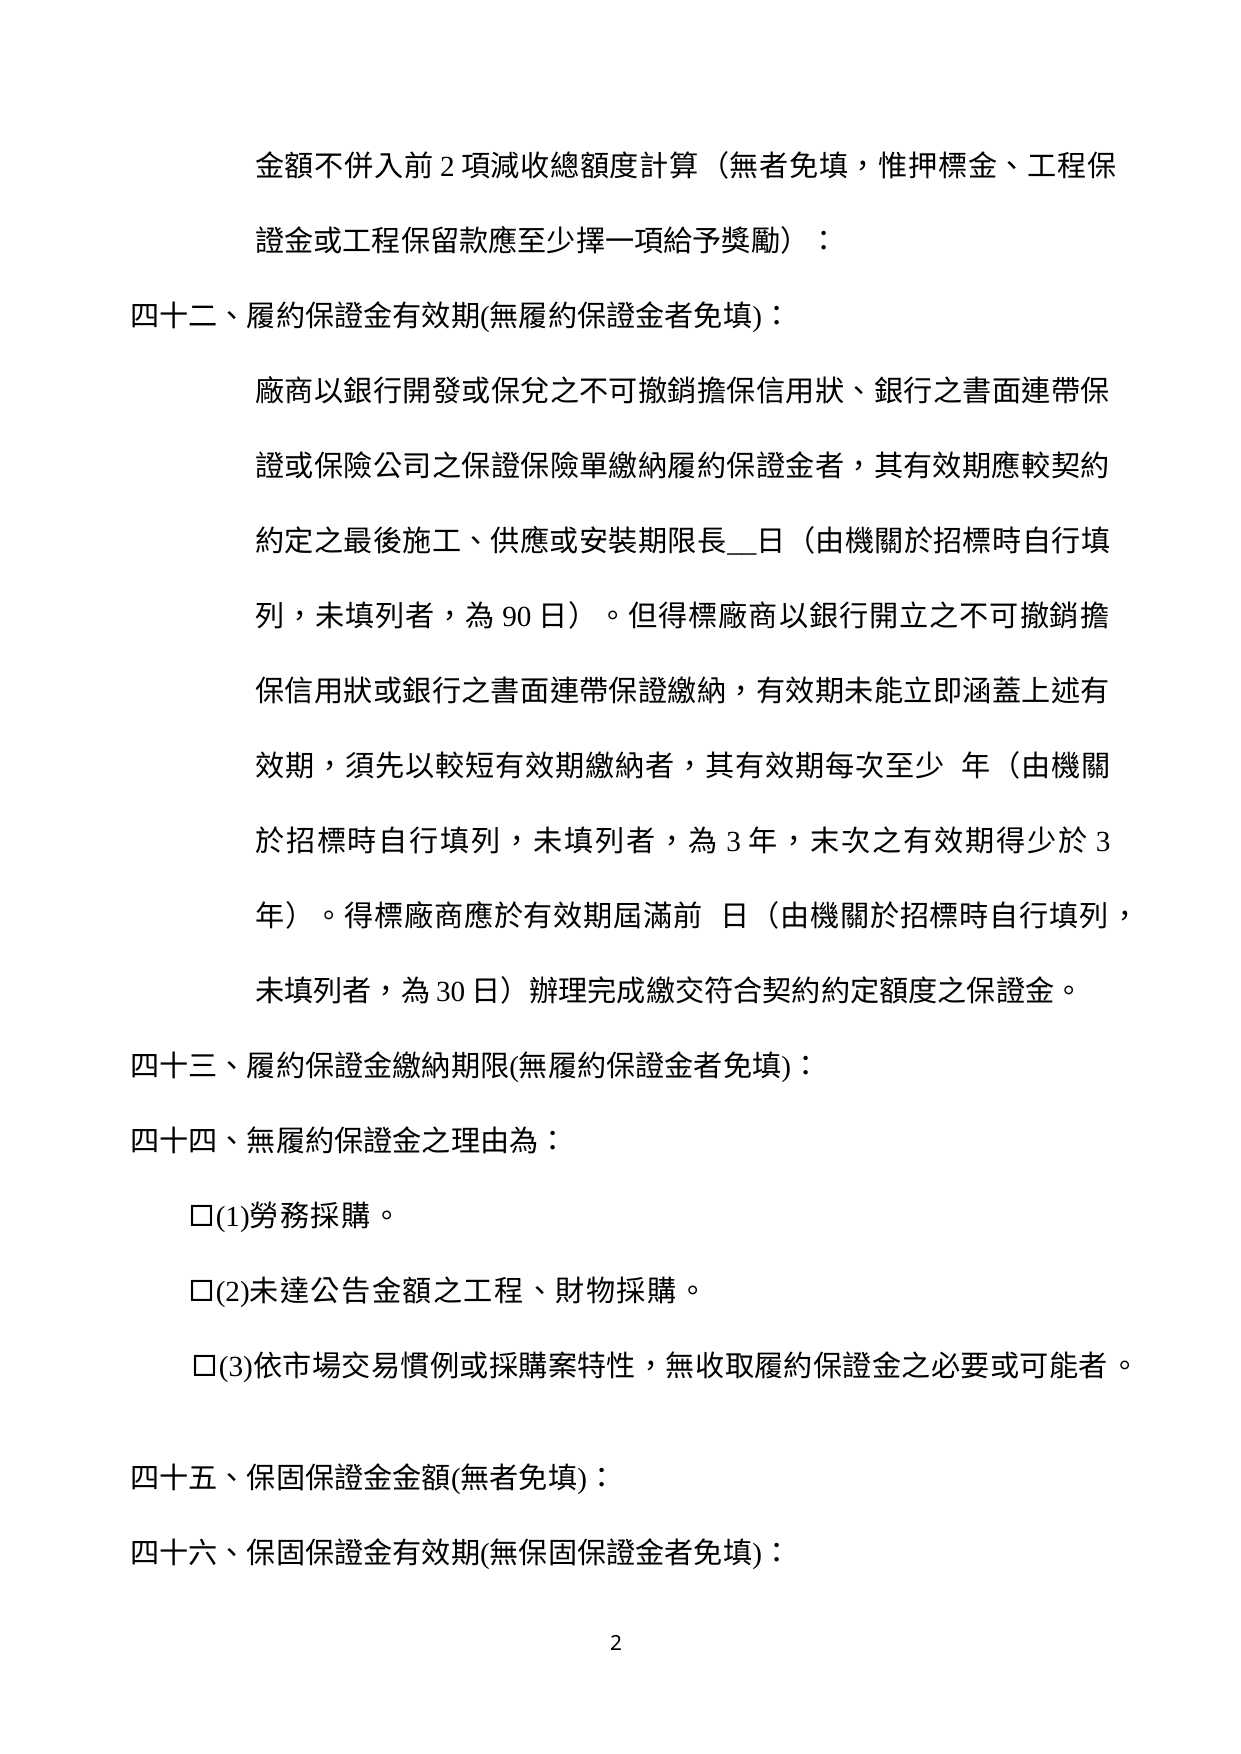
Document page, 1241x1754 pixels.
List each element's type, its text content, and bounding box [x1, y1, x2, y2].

text (1)勞務採購。 [130, 1176, 1110, 1251]
text 廠商以銀行開發或保兌之不可撤銷擔保信用狀、銀行之書面連帶保證或保險公司之保證保險單繳納履約保證金者，其有效期應較契約約定之最後施工、供應或安裝期限長__日（由機關於招標時自行填列，未填列者，為90日）。但得標廠商以銀行開立之不可撤銷擔保信用狀或銀行之書面連帶保證繳納，有效期未能立即涵蓋上述有效期，須先以較短有效期繳納者，其有效期每次至少 年（由機關於招標時自行填列，未填列者，為3年，末次之有效期得少於3年）。得標廠商應於有效期屆滿前 日（由機關於招標時自行填列，未填列者，為30日）辦理完成繳交符合契約約定額度之保證金。 [255, 351, 1110, 1026]
list 履約保證金繳納期限(無履約保證金者免填)： [130, 1026, 1110, 1101]
text (3)依市場交易慣例或採購案特性，無收取履約保證金之必要或可能者。 [130, 1326, 1110, 1438]
list 保固保證金有效期(無保固保證金者免填)： [130, 1513, 1110, 1588]
list 履約保證金有效期(無履約保證金者免填)： [130, 276, 1110, 351]
list 保固保證金金額(無者免填)： [130, 1438, 1110, 1513]
text (2)未達公告金額之工程、財物採購。 [130, 1251, 1110, 1326]
text 金額不併入前2項減收總額度計算（無者免填，惟押標金、工程保證金或工程保留款應至少擇一項給予獎勵）： [255, 126, 1117, 276]
list 無履約保證金之理由為： [130, 1101, 1110, 1176]
